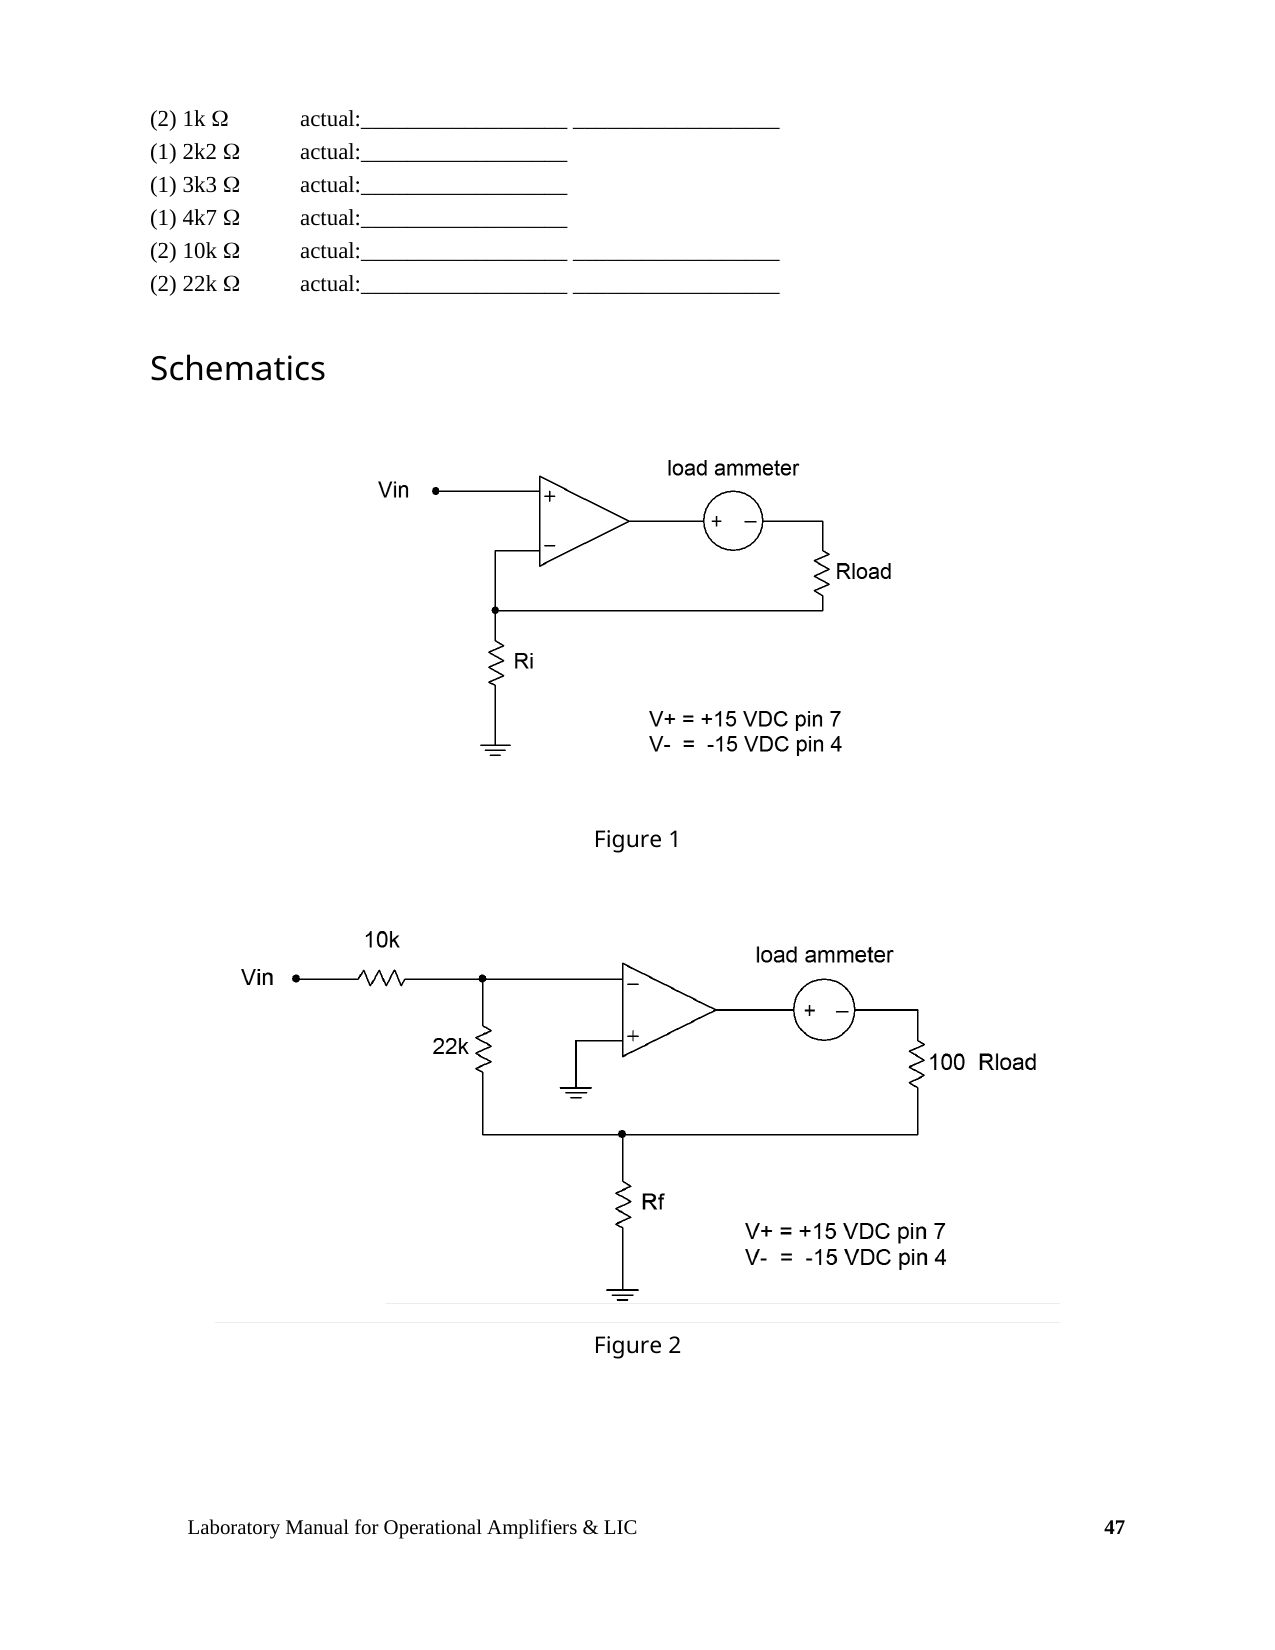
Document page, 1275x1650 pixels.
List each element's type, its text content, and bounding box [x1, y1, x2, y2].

text (1) 3k3  actual:__________________ [150, 171, 1125, 197]
subtitle Figure 1 [150, 823, 1125, 854]
text (2) 22k  actual:__________________ __________________ [150, 269, 1125, 296]
subtitle Schematics [150, 345, 1125, 390]
text (2) 1k  actual:__________________ __________________ [150, 105, 1125, 131]
text (1) 2k2  actual:__________________ [150, 138, 1125, 164]
text (2) 10k  actual:__________________ __________________ [150, 237, 1125, 263]
subtitle Figure 2 [150, 1328, 1125, 1360]
text (1) 4k7  actual:__________________ [150, 204, 1125, 230]
